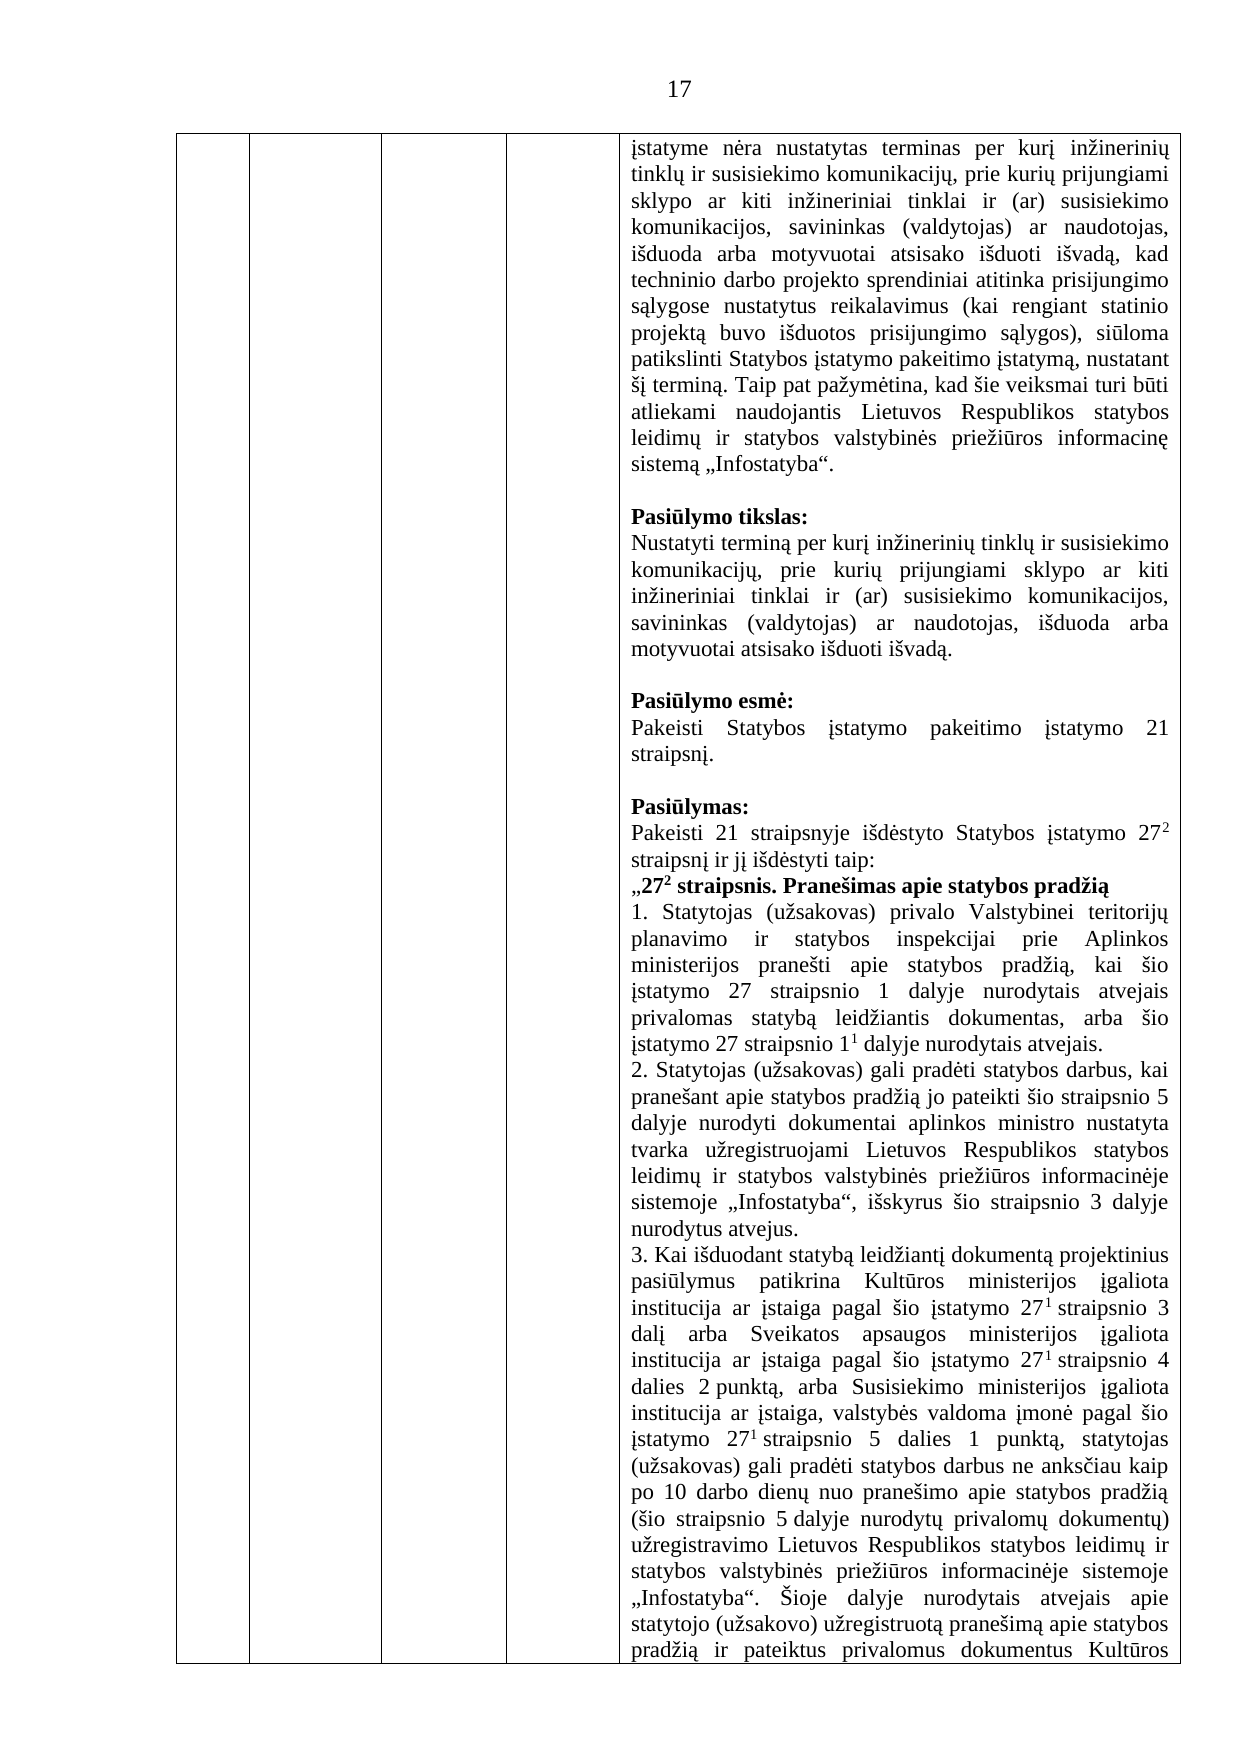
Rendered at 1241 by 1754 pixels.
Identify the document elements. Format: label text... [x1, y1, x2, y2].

table_cell [507, 134, 619, 1663]
table_cell [250, 134, 381, 1663]
table_cell [177, 134, 249, 1663]
table_cell [382, 134, 506, 1663]
table_cell įstatyme nėra nustatytas terminas per kurį inžinerinių tinklų ir susisiekimo komunikacijų, prie kurių prijungiami sklypo ar kiti inžineriniai tinklai ir (ar) susisiekimo komunikacijos, savininkas (valdytojas) ar naudotojas, išduoda arba motyvuotai atsisako išduoti išvadą, kad techninio darbo projekto sprendiniai atitinka prisijungimo sąlygose nustatytus reikalavimus (kai rengiant statinio projektą buvo išduotos prisijungimo sąlygos), siūloma patikslinti Statybos įstatymo pakeitimo įstatymą, nustatant šį terminą. Taip pat pažymėtina, kad šie veiksmai turi būti atliekami naudojantis Lietuvos Respublikos statybos leidimų ir statybos valstybinės priežiūros informacinę sistemą „Infostatyba“. Pasiūlymo tikslas: Nustatyti terminą per kurį inžinerinių tinklų ir susisiekimo komunikacijų, prie kurių prijungiami sklypo ar kiti inžineriniai tinklai ir (ar) susisiekimo komunikacijos, savininkas (valdytojas) ar naudotojas, išduoda arba motyvuotai atsisako išduoti išvadą. Pasiūlymo esmė: Pakeisti Statybos įstatymo pakeitimo įstatymo 21 straipsnį. Pasiūlymas: Pakeisti 21 straipsnyje išdėstyto Statybos įstatymo 272 straipsnį ir jį išdėstyti taip: „272 straipsnis. Pranešimas apie statybos pradžią 1. Statytojas (užsakovas) privalo Valstybinei teritorijų planavimo ir statybos inspekcijai prie Aplinkos ministerijos pranešti apie statybos pradžią, kai šio įstatymo 27 straipsnio 1 dalyje nurodytais atvejais privalomas statybą leidžiantis dokumentas, arba šio įstatymo 27 straipsnio 11 dalyje nurodytais atvejais. 2. Statytojas (užsakovas) gali pradėti statybos darbus, kai pranešant apie statybos pradžią jo pateikti šio straipsnio 5 dalyje nurodyti dokumentai aplinkos ministro nustatyta tvarka užregistruojami Lietuvos Respublikos statybos leidimų ir statybos valstybinės priežiūros informacinėje sistemoje „Infostatyba“, išskyrus šio straipsnio 3 dalyje nurodytus atvejus. 3. Kai išduodant statybą leidžiantį dokumentą projektinius pasiūlymus patikrina Kultūros ministerijos įgaliota institucija ar įstaiga pagal šio įstatymo 271 straipsnio 3 dalį arba Sveikatos apsaugos ministerijos įgaliota institucija ar įstaiga pagal šio įstatymo 271 straipsnio 4 dalies 2 punktą, arba Susisiekimo ministerijos įgaliota institucija ar įstaiga, valstybės valdoma įmonė pagal šio įstatymo 271 straipsnio 5 dalies 1 punktą, statytojas (užsakovas) gali pradėti statybos darbus ne anksčiau kaip po 10 darbo dienų nuo pranešimo apie statybos pradžią (šio straipsnio 5 dalyje nurodytų privalomų dokumentų) užregistravimo Lietuvos Respublikos statybos leidimų ir statybos valstybinės priežiūros informacinėje sistemoje „Infostatyba“. Šioje dalyje nurodytais atvejais apie statytojo (užsakovo) užregistruotą pranešimą apie statybos pradžią ir pateiktus privalomus dokumentus Kultūros [620, 134, 1180, 1663]
